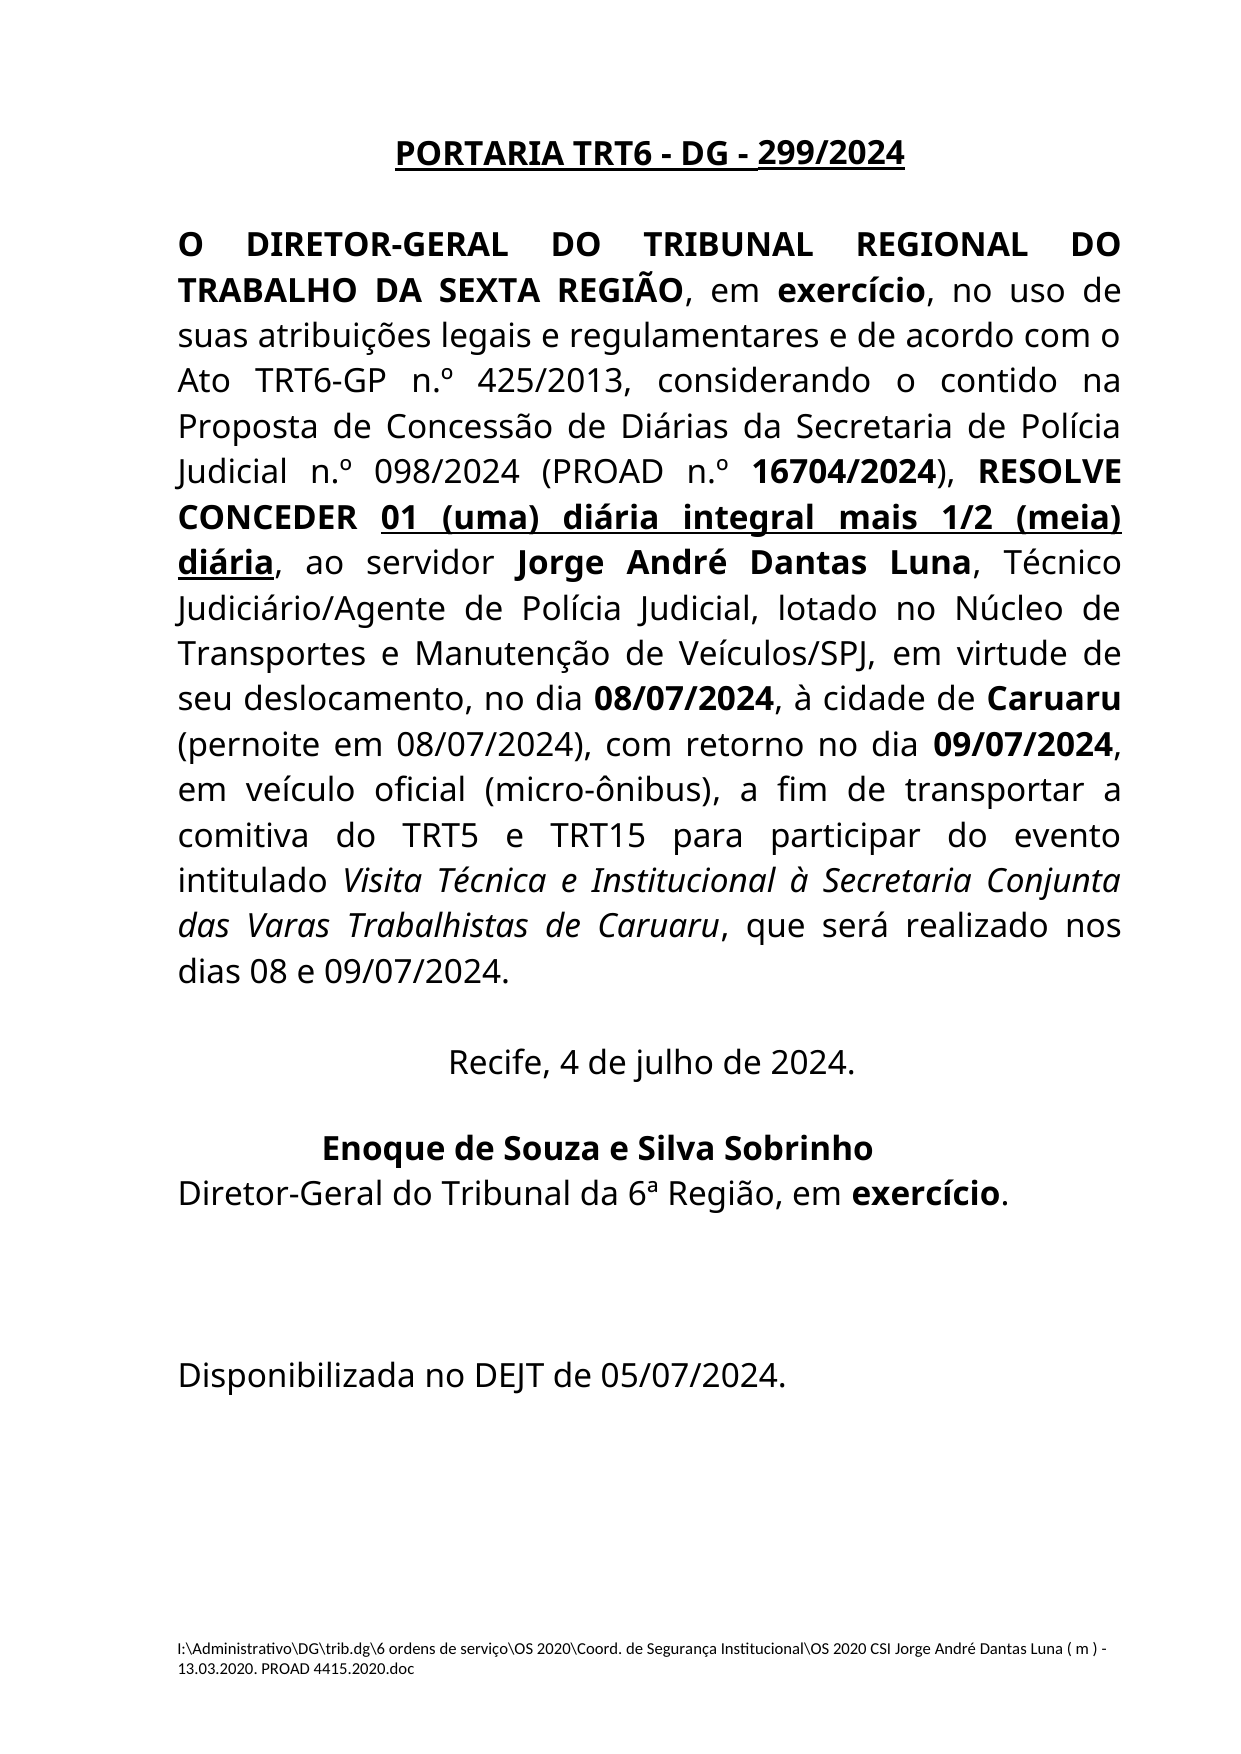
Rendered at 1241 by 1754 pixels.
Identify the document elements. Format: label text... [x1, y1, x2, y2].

subtitle O DIRETOR-GERAL DO TRIBUNAL REGIONAL DO TRABALHO DA SEXTA REGIÃO, em exercício, no uso de suas atribuições legais e regulamentares e de acordo com o Ato TRT6-GP n.º 425/2013, considerando o contido na Proposta de Concessão de Diárias da Secretaria de Polícia Judicial n.º 098/2024 (PROAD n.º 16704/2024), RESOLVE CONCEDER 01 (uma) diária integral mais 1/2 (meia) diária, ao servidor Jorge André Dantas Luna, Técnico Judiciário/Agente de Polícia Judicial, lotado no Núcleo de Transportes e Manutenção de Veículos/SPJ, em virtude de seu deslocamento, no dia 08/07/2024, à cidade de Caruaru (pernoite em 08/07/2024), com retorno no dia 09/07/2024, em veículo oficial (micro-ônibus), a fim de transportar a comitiva do TRT5 e TRT15 para participar do evento intitulado Visita Técnica e Institucional à Secretaria Conjunta das Varas Trabalhistas de Caruaru, que será realizado nos dias 08 e 09/07/2024. [177, 221, 1122, 993]
subtitle Recife, 4 de julho de 2024. [177, 1038, 1122, 1084]
subtitle Diretor-Geral do Tribunal da 6ª Região, em exercício. [177, 1170, 1122, 1216]
subtitle PORTARIA TRT6 - DG - 299/2024 [177, 129, 1122, 176]
subtitle Disponibilizada no DEJT de 05/07/2024. [177, 1352, 1122, 1397]
subtitle Enoque de Souza e Silva Sobrinho [177, 1125, 1122, 1170]
